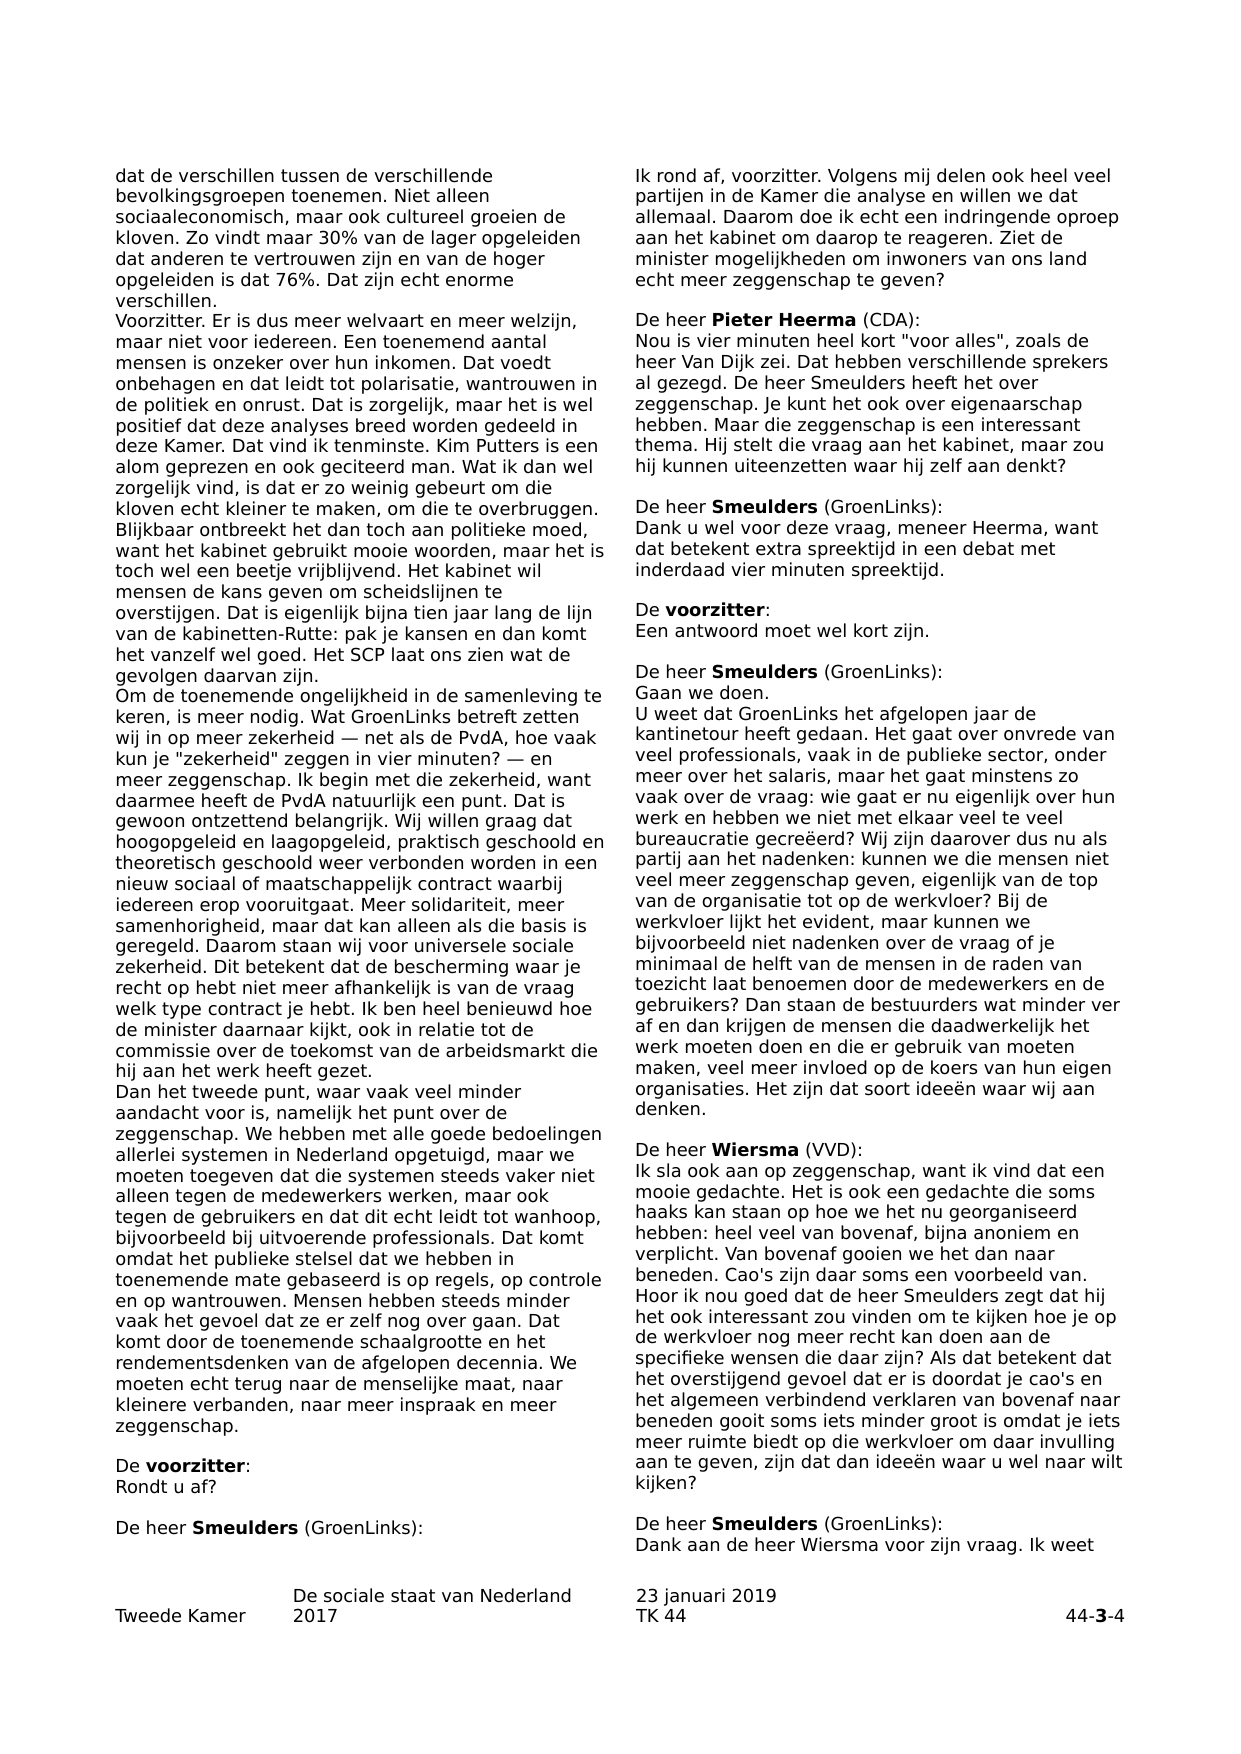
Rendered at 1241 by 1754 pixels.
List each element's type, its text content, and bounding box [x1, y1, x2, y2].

text De heer Smeulders (GroenLinks): [635, 662, 1125, 682]
text De heer Smeulders (GroenLinks): [635, 497, 1125, 518]
text Voorzitter. Er is dus meer welvaart en meer welzijn, maar niet voor iedereen. Een toenemend aantal mensen is onzeker over hun inkomen. Dat voedt onbehagen en dat leidt tot polarisatie, wantrouwen in de politiek en onrust. Dat is zorgelijk, maar het is wel positief dat deze analyses breed worden gedeeld in deze Kamer. Dat vind ik tenminste. Kim Putters is een alom geprezen en ook geciteerd man. Wat ik dan wel zorgelijk vind, is dat er zo weinig gebeurt om die kloven echt kleiner te maken, om die te overbruggen. Blijkbaar ontbreekt het dan toch aan politieke moed, want het kabinet gebruikt mooie woorden, maar het is toch wel een beetje vrijblijvend. Het kabinet wil mensen de kans geven om scheidslijnen te overstijgen. Dat is eigenlijk bijna tien jaar lang de lijn van de kabinetten-Rutte: pak je kansen en dan komt het vanzelf wel goed. Het SCP laat ons zien wat de gevolgen daarvan zijn. [115, 311, 605, 686]
text Dank aan de heer Wiersma voor zijn vraag. Ik weet [635, 1535, 1125, 1556]
text Dan het tweede punt, waar vaak veel minder aandacht voor is, namelijk het punt over de zeggenschap. We hebben met alle goede bedoelingen allerlei systemen in Nederland opgetuigd, maar we moeten toegeven dat die systemen steeds vaker niet alleen tegen de medewerkers werken, maar ook tegen de gebruikers en dat dit echt leidt tot wanhoop, bijvoorbeeld bij uitvoerende professionals. Dat komt omdat het publieke stelsel dat we hebben in toenemende mate gebaseerd is op regels, op controle en op wantrouwen. Mensen hebben steeds minder vaak het gevoel dat ze er zelf nog over gaan. Dat komt door de toenemende schaalgrootte en het rendementsdenken van de afgelopen decennia. We moeten echt terug naar de menselijke maat, naar kleinere verbanden, naar meer inspraak en meer zeggenschap. [115, 1082, 605, 1436]
text Ik sla ook aan op zeggenschap, want ik vind dat een mooie gedachte. Het is ook een gedachte die soms haaks kan staan op hoe we het nu georganiseerd hebben: heel veel van bovenaf, bijna anoniem en verplicht. Van bovenaf gooien we het dan naar beneden. Cao's zijn daar soms een voorbeeld van. Hoor ik nou goed dat de heer Smeulders zegt dat hij het ook interessant zou vinden om te kijken hoe je op de werkvloer nog meer recht kan doen aan de specifieke wensen die daar zijn? Als dat betekent dat het overstijgend gevoel dat er is doordat je cao's en het algemeen verbindend verklaren van bovenaf naar beneden gooit soms iets minder groot is omdat je iets meer ruimte biedt op die werkvloer om daar invulling aan te geven, zijn dat dan ideeën waar u wel naar wilt kijken? [635, 1161, 1125, 1494]
text De heer Smeulders (GroenLinks): [635, 1514, 1125, 1535]
text Rondt u af? [115, 1477, 605, 1498]
text De voorzitter: [635, 600, 1125, 621]
text De heer Wiersma (VVD): [635, 1140, 1125, 1161]
text De voorzitter: [115, 1456, 605, 1477]
text Ik rond af, voorzitter. Volgens mij delen ook heel veel partijen in de Kamer die analyse en willen we dat allemaal. Daarom doe ik echt een indringende oproep aan het kabinet om daarop te reageren. Ziet de minister mogelijkheden om inwoners van ons land echt meer zeggenschap te geven? [635, 165, 1125, 290]
text Gaan we doen. [635, 682, 1125, 703]
text De heer Smeulders (GroenLinks): [115, 1518, 605, 1538]
text Dank u wel voor deze vraag, meneer Heerma, want dat betekent extra spreektijd in een debat met inderdaad vier minuten spreektijd. [635, 518, 1125, 580]
text Een antwoord moet wel kort zijn. [635, 621, 1125, 642]
text Om de toenemende ongelijkheid in de samenleving te keren, is meer nodig. Wat GroenLinks betreft zetten wij in op meer zekerheid — net als de PvdA, hoe vaak kun je "zekerheid" zeggen in vier minuten? — en meer zeggenschap. Ik begin met die zekerheid, want daarmee heeft de PvdA natuurlijk een punt. Dat is gewoon ontzettend belangrijk. Wij willen graag dat hoogopgeleid en laagopgeleid, praktisch geschoold en theoretisch geschoold weer verbonden worden in een nieuw sociaal of maatschappelijk contract waarbij iedereen erop vooruitgaat. Meer solidariteit, meer samenhorigheid, maar dat kan alleen als die basis is geregeld. Daarom staan wij voor universele sociale zekerheid. Dit betekent dat de bescherming waar je recht op hebt niet meer afhankelijk is van de vraag welk type contract je hebt. Ik ben heel benieuwd hoe de minister daarnaar kijkt, ook in relatie tot de commissie over de toekomst van de arbeidsmarkt die hij aan het werk heeft gezet. [115, 686, 605, 1082]
text Nou is vier minuten heel kort "voor alles", zoals de heer Van Dijk zei. Dat hebben verschillende sprekers al gezegd. De heer Smeulders heeft het over zeggenschap. Je kunt het ook over eigenaarschap hebben. Maar die zeggenschap is een interessant thema. Hij stelt die vraag aan het kabinet, maar zou hij kunnen uiteenzetten waar hij zelf aan denkt? [635, 331, 1125, 477]
text U weet dat GroenLinks het afgelopen jaar de kantinetour heeft gedaan. Het gaat over onvrede van veel professionals, vaak in de publieke sector, onder meer over het salaris, maar het gaat minstens zo vaak over de vraag: wie gaat er nu eigenlijk over hun werk en hebben we niet met elkaar veel te veel bureaucratie gecreëerd? Wij zijn daarover dus nu als partij aan het nadenken: kunnen we die mensen niet veel meer zeggenschap geven, eigenlijk van de top van de organisatie tot op de werkvloer? Bij de werkvloer lijkt het evident, maar kunnen we bijvoorbeeld niet nadenken over de vraag of je minimaal de helft van de mensen in de raden van toezicht laat benoemen door de medewerkers en de gebruikers? Dan staan de bestuurders wat minder ver af en dan krijgen de mensen die daadwerkelijk het werk moeten doen en die er gebruik van moeten maken, veel meer invloed op de koers van hun eigen organisaties. Het zijn dat soort ideeën waar wij aan denken. [635, 703, 1125, 1120]
text De heer Pieter Heerma (CDA): [635, 310, 1125, 331]
text dat de verschillen tussen de verschillende bevolkingsgroepen toenemen. Niet alleen sociaaleconomisch, maar ook cultureel groeien de kloven. Zo vindt maar 30% van de lager opgeleiden dat anderen te vertrouwen zijn en van de hoger opgeleiden is dat 76%. Dat zijn echt enorme verschillen. [115, 165, 605, 311]
